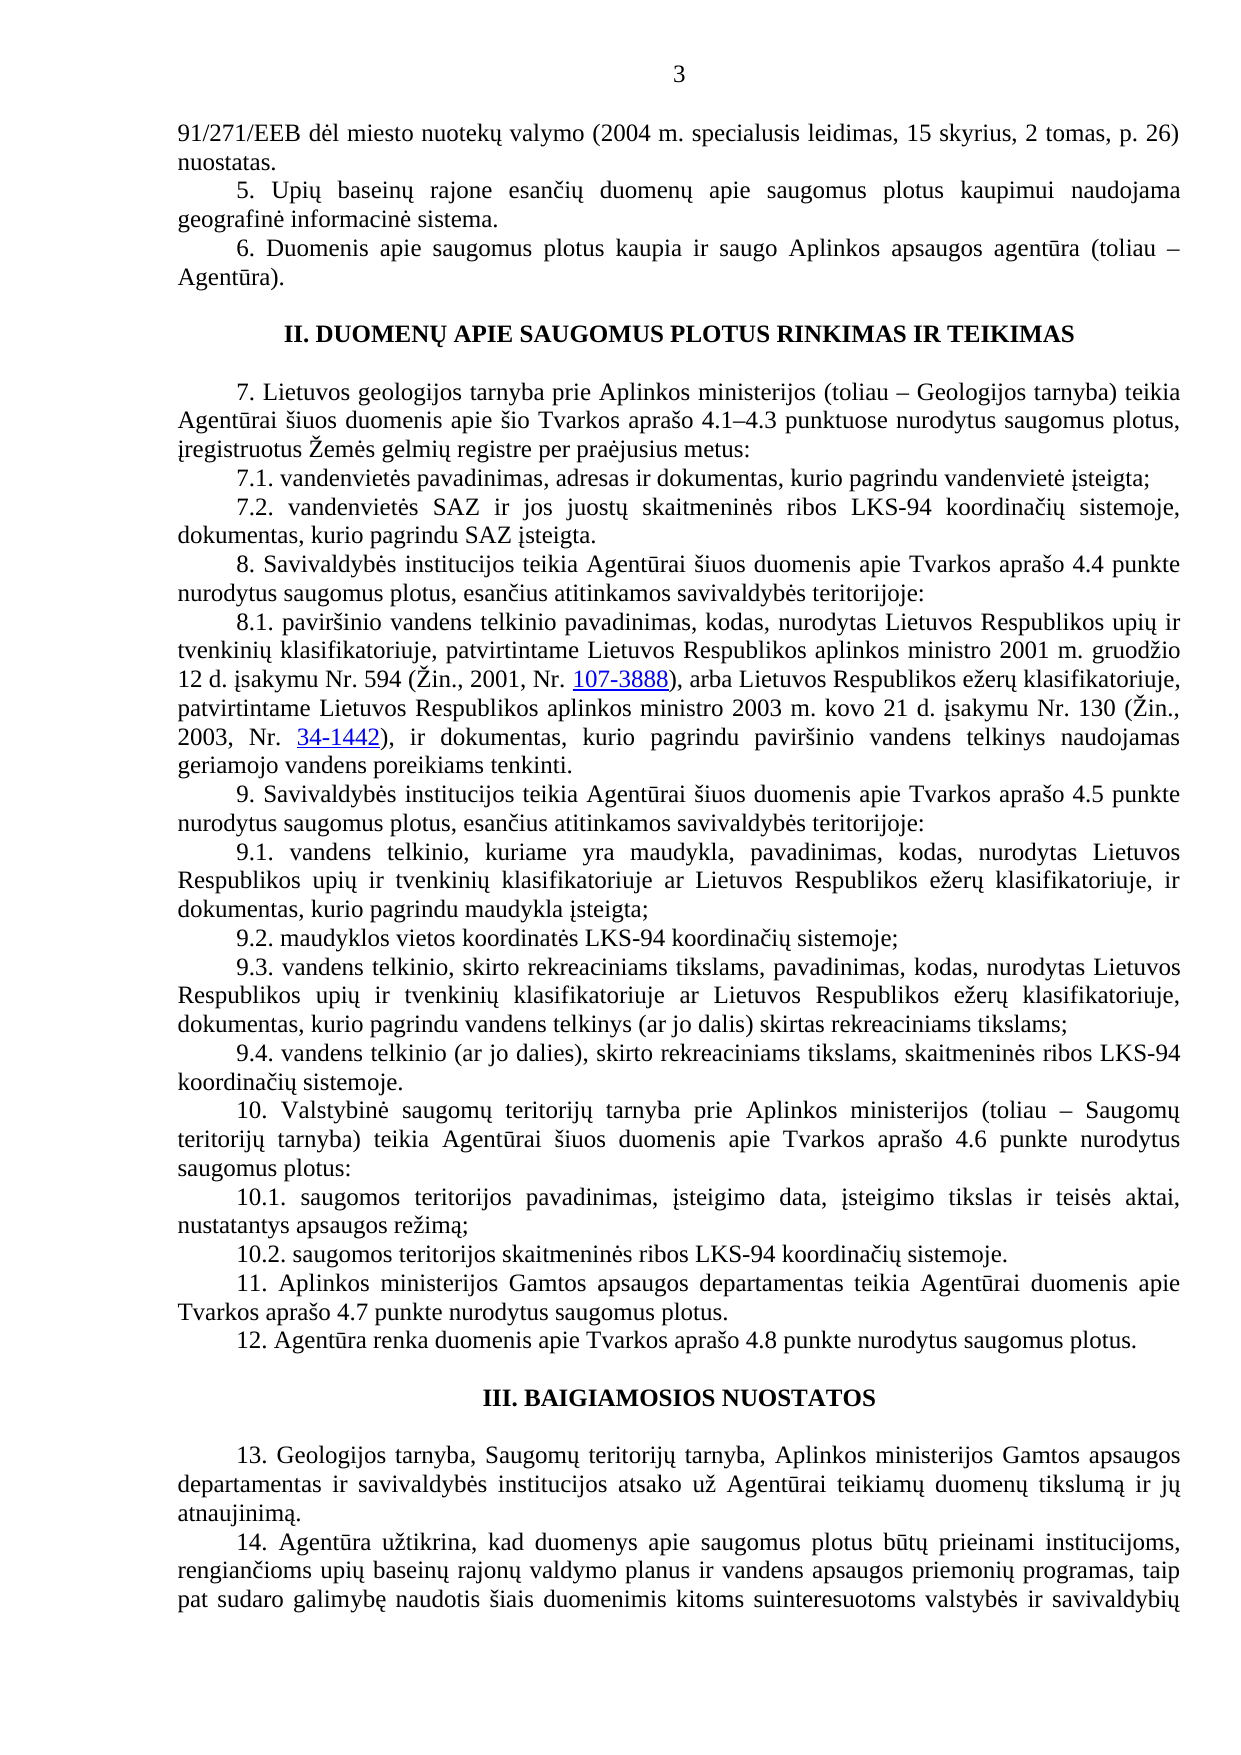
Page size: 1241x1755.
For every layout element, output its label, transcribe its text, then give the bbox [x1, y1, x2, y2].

text 7.1. vandenvietės pavadinimas, adresas ir dokumentas, kurio pagrindu vandenvietė įsteigta; [177, 463, 1181, 492]
text 9.3. vandens telkinio, skirto rekreaciniams tikslams, pavadinimas, kodas, nurodytas Lietuvos Respublikos upių ir tvenkinių klasifikatoriuje ar Lietuvos Respublikos ežerų klasifikatoriuje, dokumentas, kurio pagrindu vandens telkinys (ar jo dalis) skirtas rekreaciniams tikslams; [177, 952, 1181, 1038]
text II. DUOMENŲ APIE SAUGOMUS PLOTUS RINKIMAS IR TEIKIMAS [177, 319, 1181, 348]
text 8. Savivaldybės institucijos teikia Agentūrai šiuos duomenis apie Tvarkos aprašo 4.4 punkte nurodytus saugomus plotus, esančius atitinkamos savivaldybės teritorijoje: [177, 549, 1181, 607]
text 9.1. vandens telkinio, kuriame yra maudykla, pavadinimas, kodas, nurodytas Lietuvos Respublikos upių ir tvenkinių klasifikatoriuje ar Lietuvos Respublikos ežerų klasifikatoriuje, ir dokumentas, kurio pagrindu maudykla įsteigta; [177, 837, 1181, 923]
text 9.2. maudyklos vietos koordinatės LKS-94 koordinačių sistemoje; [177, 923, 1181, 952]
text III. BAIGIAMOSIOS NUOSTATOS [177, 1383, 1181, 1412]
text 12. Agentūra renka duomenis apie Tvarkos aprašo 4.8 punkte nurodytus saugomus plotus. [177, 1326, 1181, 1354]
text 13. Geologijos tarnyba, Saugomų teritorijų tarnyba, Aplinkos ministerijos Gamtos apsaugos departamentas ir savivaldybės institucijos atsako už Agentūrai teikiamų duomenų tikslumą ir jų atnaujinimą. [177, 1441, 1181, 1527]
text 7. Lietuvos geologijos tarnyba prie Aplinkos ministerijos (toliau – Geologijos tarnyba) teikia Agentūrai šiuos duomenis apie šio Tvarkos aprašo 4.1–4.3 punktuose nurodytus saugomus plotus, įregistruotus Žemės gelmių registre per praėjusius metus: [177, 377, 1181, 463]
text 5. Upių baseinų rajone esančių duomenų apie saugomus plotus kaupimui naudojama geografinė informacinė sistema. [177, 176, 1181, 233]
text 10.1. saugomos teritorijos pavadinimas, įsteigimo data, įsteigimo tikslas ir teisės aktai, nustatantys apsaugos režimą; [177, 1182, 1181, 1239]
text 6. Duomenis apie saugomus plotus kaupia ir saugo Aplinkos apsaugos agentūra (toliau – Agentūra). [177, 233, 1181, 291]
text 8.1. paviršinio vandens telkinio pavadinimas, kodas, nurodytas Lietuvos Respublikos upių ir tvenkinių klasifikatoriuje, patvirtintame Lietuvos Respublikos aplinkos ministro 2001 m. gruodžio 12 d. įsakymu Nr. 594 (Žin., 2001, Nr. 107-3888), arba Lietuvos Respublikos ežerų klasifikatoriuje, patvirtintame Lietuvos Respublikos aplinkos ministro 2003 m. kovo 21 d. įsakymu Nr. 130 (Žin., 2003, Nr. 34-1442), ir dokumentas, kurio pagrindu paviršinio vandens telkinys naudojamas geriamojo vandens poreikiams tenkinti. [177, 607, 1181, 779]
text 7.2. vandenvietės SAZ ir jos juostų skaitmeninės ribos LKS-94 koordinačių sistemoje, dokumentas, kurio pagrindu SAZ įsteigta. [177, 492, 1181, 549]
text 10. Valstybinė saugomų teritorijų tarnyba prie Aplinkos ministerijos (toliau – Saugomų teritorijų tarnyba) teikia Agentūrai šiuos duomenis apie Tvarkos aprašo 4.6 punkte nurodytus saugomus plotus: [177, 1096, 1181, 1182]
text 10.2. saugomos teritorijos skaitmeninės ribos LKS-94 koordinačių sistemoje. [177, 1239, 1181, 1268]
text 9.4. vandens telkinio (ar jo dalies), skirto rekreaciniams tikslams, skaitmeninės ribos LKS-94 koordinačių sistemoje. [177, 1038, 1181, 1096]
text 14. Agentūra užtikrina, kad duomenys apie saugomus plotus būtų prieinami institucijoms, rengiančioms upių baseinų rajonų valdymo planus ir vandens apsaugos priemonių programas, taip pat sudaro galimybę naudotis šiais duomenimis kitoms suinteresuotoms valstybės ir savivaldybių [177, 1527, 1181, 1613]
text 11. Aplinkos ministerijos Gamtos apsaugos departamentas teikia Agentūrai duomenis apie Tvarkos aprašo 4.7 punkte nurodytus saugomus plotus. [177, 1268, 1181, 1326]
text 91/271/EEB dėl miesto nuotekų valymo (2004 m. specialusis leidimas, 15 skyrius, 2 tomas, p. 26) nuostatas. [177, 118, 1181, 176]
text 9. Savivaldybės institucijos teikia Agentūrai šiuos duomenis apie Tvarkos aprašo 4.5 punkte nurodytus saugomus plotus, esančius atitinkamos savivaldybės teritorijoje: [177, 779, 1181, 837]
